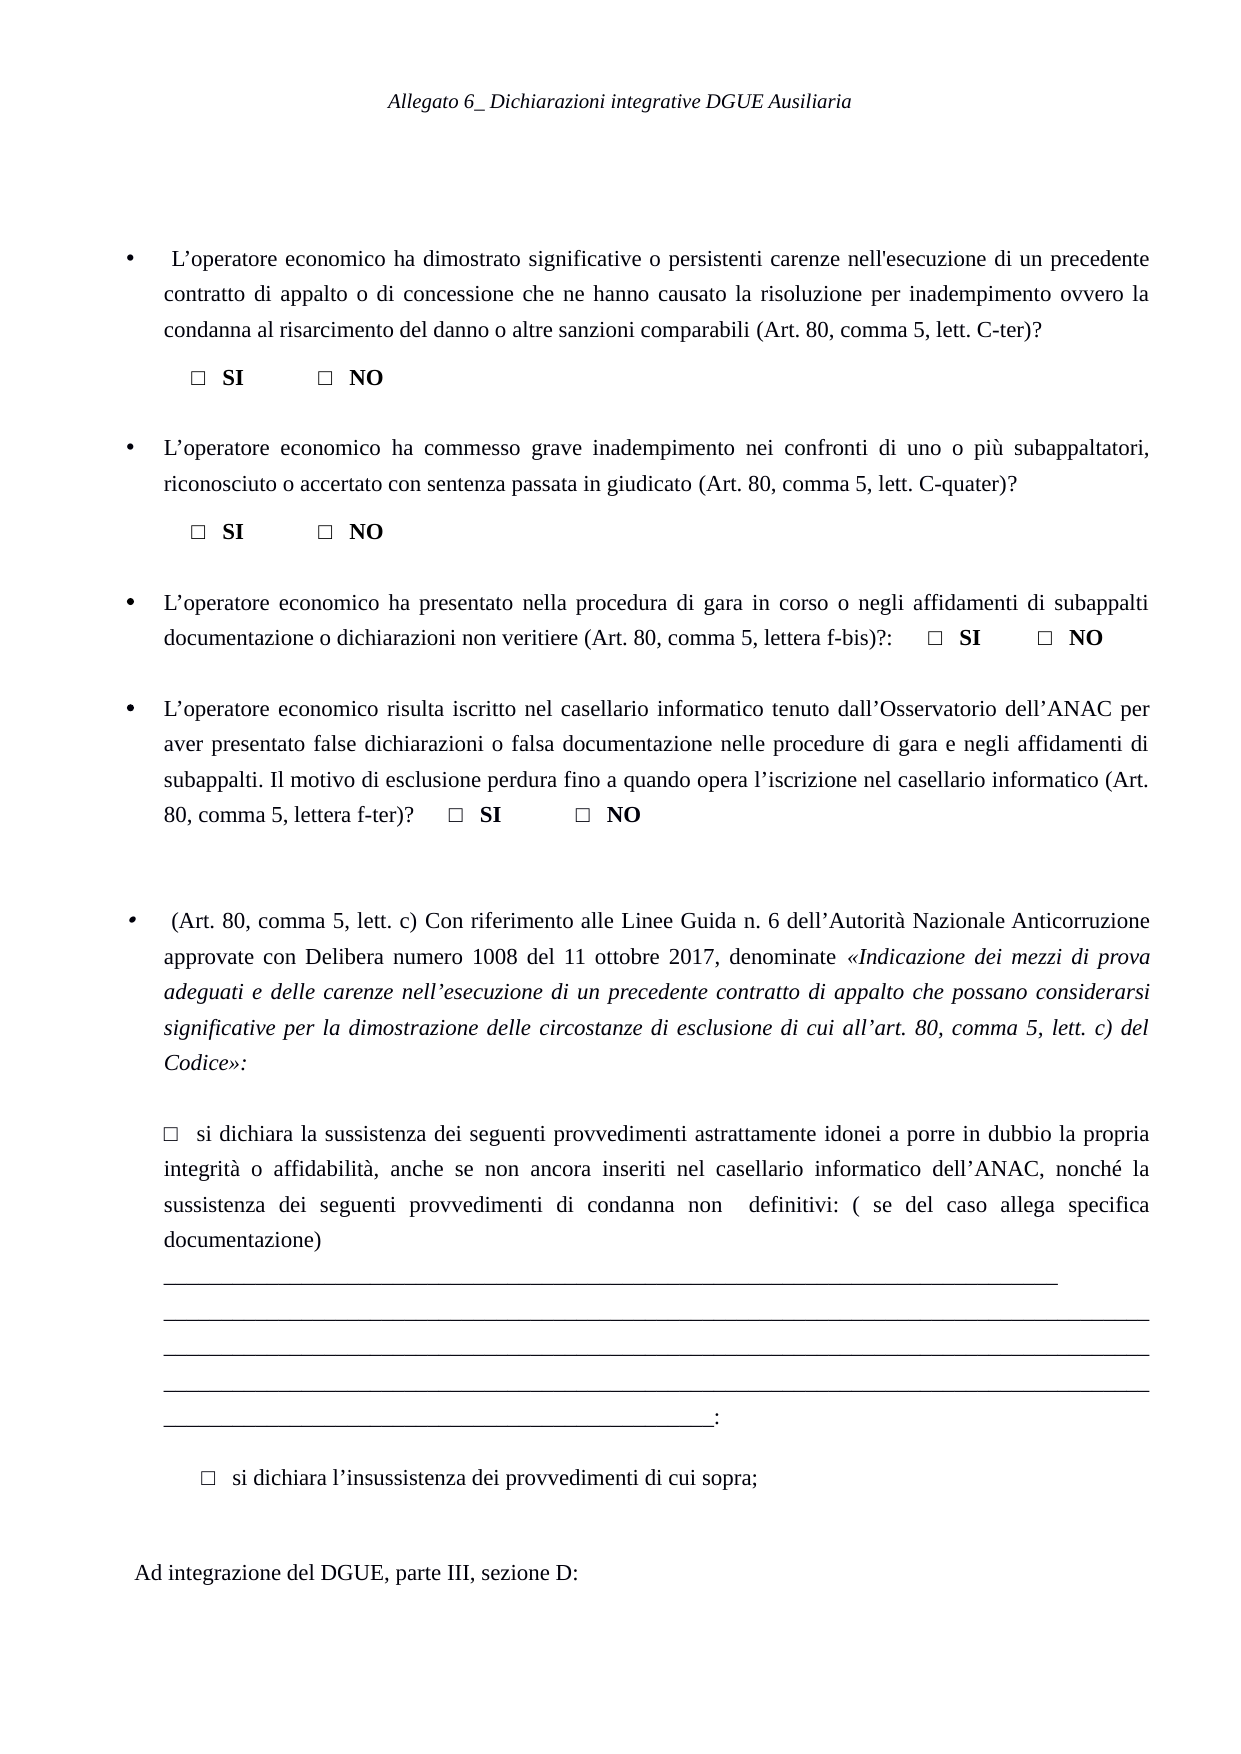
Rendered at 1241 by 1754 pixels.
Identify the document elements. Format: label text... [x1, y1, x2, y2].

text □ si dichiara l’insussistenza dei provvedimenti di cui sopra; [201, 1454, 1151, 1490]
text ______________________________________________________________________________ __________________________________________________________________________________________________________________________________________________________________________________________________________________________________________________________________________________________________________________: [164, 1252, 1151, 1429]
list L’operatore economico risulta iscritto nel casellario informatico tenuto dall’Osservatorio dell’ANAC per aver presentato false dichiarazioni o falsa documentazione nelle procedure di gara e negli affidamenti di subappalti. Il motivo di esclusione perdura fino a quando opera l’iscrizione nel casellario informatico (Art. 80, comma 5, lettera f-ter)? □ SI □ NO [126, 686, 1151, 827]
text □ SI □ NO [162, 354, 1151, 390]
text □ si dichiara la sussistenza dei seguenti provvedimenti astrattamente idonei a porre in dubbio la propria integrità o affidabilità, anche se non ancora inseriti nel casellario informatico dell’ANAC, nonché la sussistenza dei seguenti provvedimenti di condanna non definitivi: ( se del caso allega specifica documentazione) [164, 1111, 1151, 1252]
list L’operatore economico ha presentato nella procedura di gara in corso o negli affidamenti di subappalti documentazione o dichiarazioni non veritiere (Art. 80, comma 5, lettera f-bis)?: □ SI □ NO [126, 579, 1151, 650]
text Ad integrazione del DGUE, parte III, sezione D: [134, 1550, 1151, 1586]
list (Art. 80, comma 5, lett. c) Con riferimento alle Linee Guida n. 6 dell’Autorità Nazionale Anticorruzione approvate con Delibera numero 1008 del 11 ottobre 2017, denominate «Indicazione dei mezzi di prova adeguati e delle carenze nell’esecuzione di un precedente contratto di appalto che possano considerarsi significative per la dimostrazione delle circostanze di esclusione di cui all’art. 80, comma 5, lett. c) del Codice»: [126, 898, 1151, 1075]
text □ SI □ NO [162, 509, 1151, 544]
list L’operatore economico ha commesso grave inadempimento nei confronti di uno o più subappaltatori, riconosciuto o accertato con sentenza passata in giudicato (Art. 80, comma 5, lett. C-quater)? [126, 425, 1151, 496]
list L’operatore economico ha dimostrato significative o persistenti carenze nell'esecuzione di un precedente contratto di appalto o di concessione che ne hanno causato la risoluzione per inadempimento ovvero la condanna al risarcimento del danno o altre sanzioni comparabili (Art. 80, comma 5, lett. C-ter)? [126, 236, 1151, 342]
